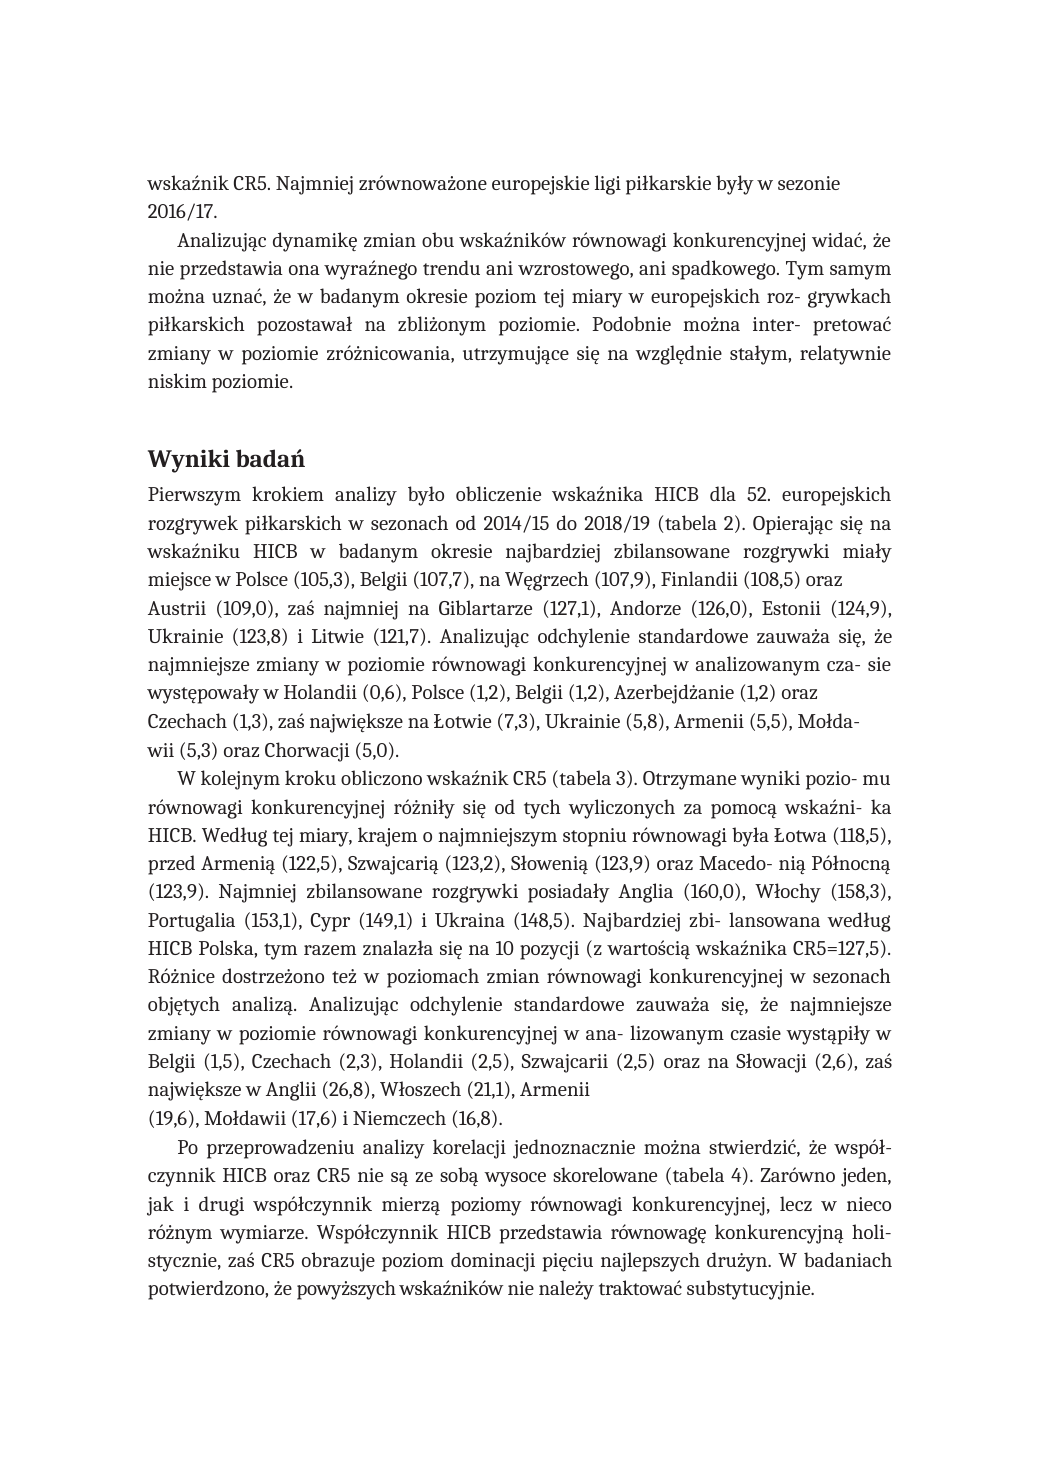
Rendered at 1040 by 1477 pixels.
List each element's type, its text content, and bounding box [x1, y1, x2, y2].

text Czechach (1,3), zaś największe na Łotwie (7,3), Ukrainie (5,8), Armenii (5,5), Mołda- [148, 710, 1006, 734]
text wskaźnik CR5. Najmniej zrównoważone europejskie ligi piłkarskie były w sezonie 2016/17. [148, 172, 895, 224]
text Po przeprowadzeniu analizy korelacji jednoznacznie można stwierdzić, że współ- czynnik HICB oraz CR5 nie są ze sobą wysoce skorelowane (tabela 4). Zarówno jeden, jak i drugi współczynnik mierzą poziomy równowagi konkurencyjnej, lecz w nieco różnym wymiarze. Współczynnik HICB przedstawia równowagę konkurencyjną holi- stycznie, zaś CR5 obrazuje poziom dominacji pięciu najlepszych drużyn. W badaniach potwierdzono, że powyższych wskaźników nie należy traktować substytucyjnie. [148, 1136, 892, 1301]
text Pierwszym krokiem analizy było obliczenie wskaźnika HICB dla 52. europejskich rozgrywek piłkarskich w sezonach od 2014/15 do 2018/19 (tabela 2). Opierając się na wskaźniku HICB w badanym okresie najbardziej zbilansowane rozgrywki miały miejsce w Polsce (105,3), Belgii (107,7), na Węgrzech (107,9), Finlandii (108,5) oraz [148, 483, 892, 592]
text W kolejnym kroku obliczono wskaźnik CR5 (tabela 3). Otrzymane wyniki pozio- mu równowagi konkurencyjnej różniły się od tych wyliczonych za pomocą wskaźni- ka HICB. Według tej miary, krajem o najmniejszym stopniu równowagi była Łotwa (118,5), przed Armenią (122,5), Szwajcarią (123,2), Słowenią (123,9) oraz Macedo- nią Północną (123,9). Najmniej zbilansowane rozgrywki posiadały Anglia (160,0), Włochy (158,3), Portugalia (153,1), Cypr (149,1) i Ukraina (148,5). Najbardziej zbi- lansowana według HICB Polska, tym razem znalazła się na 10 pozycji (z wartością wskaźnika CR5=127,5). Różnice dostrzeżono też w poziomach zmian równowagi konkurencyjnej w sezonach objętych analizą. Analizując odchylenie standardowe zauważa się, że najmniejsze zmiany w poziomie równowagi konkurencyjnej w ana- lizowanym czasie wystąpiły w Belgii (1,5), Czechach (2,3), Holandii (2,5), Szwajcarii (2,5) oraz na Słowacji (2,6), zaś największe w Anglii (26,8), Włoszech (21,1), Armenii [148, 767, 892, 1102]
text wii (5,3) oraz Chorwacji (5,0). [148, 738, 1006, 762]
text Austrii (109,0), zaś najmniej na Giblartarze (127,1), Andorze (126,0), Estonii (124,9), Ukrainie (123,8) i Litwie (121,7). Analizując odchylenie standardowe zauważa się, że najmniejsze zmiany w poziomie równowagi konkurencyjnej w analizowanym cza- sie występowały w Holandii (0,6), Polsce (1,2), Belgii (1,2), Azerbejdżanie (1,2) oraz [148, 596, 892, 705]
subtitle Wyniki badań [148, 444, 1006, 473]
text Analizując dynamikę zmian obu wskaźników równowagi konkurencyjnej widać, że nie przedstawia ona wyraźnego trendu ani wzrostowego, ani spadkowego. Tym samym można uznać, że w badanym okresie poziom tej miary w europejskich roz- grywkach piłkarskich pozostawał na zbliżonym poziomie. Podobnie można inter- pretować zmiany w poziomie zróżnicowania, utrzymujące się na względnie stałym, relatywnie niskim poziomie. [148, 228, 892, 393]
text (19,6), Mołdawii (17,6) i Niemczech (16,8). [148, 1107, 1006, 1131]
